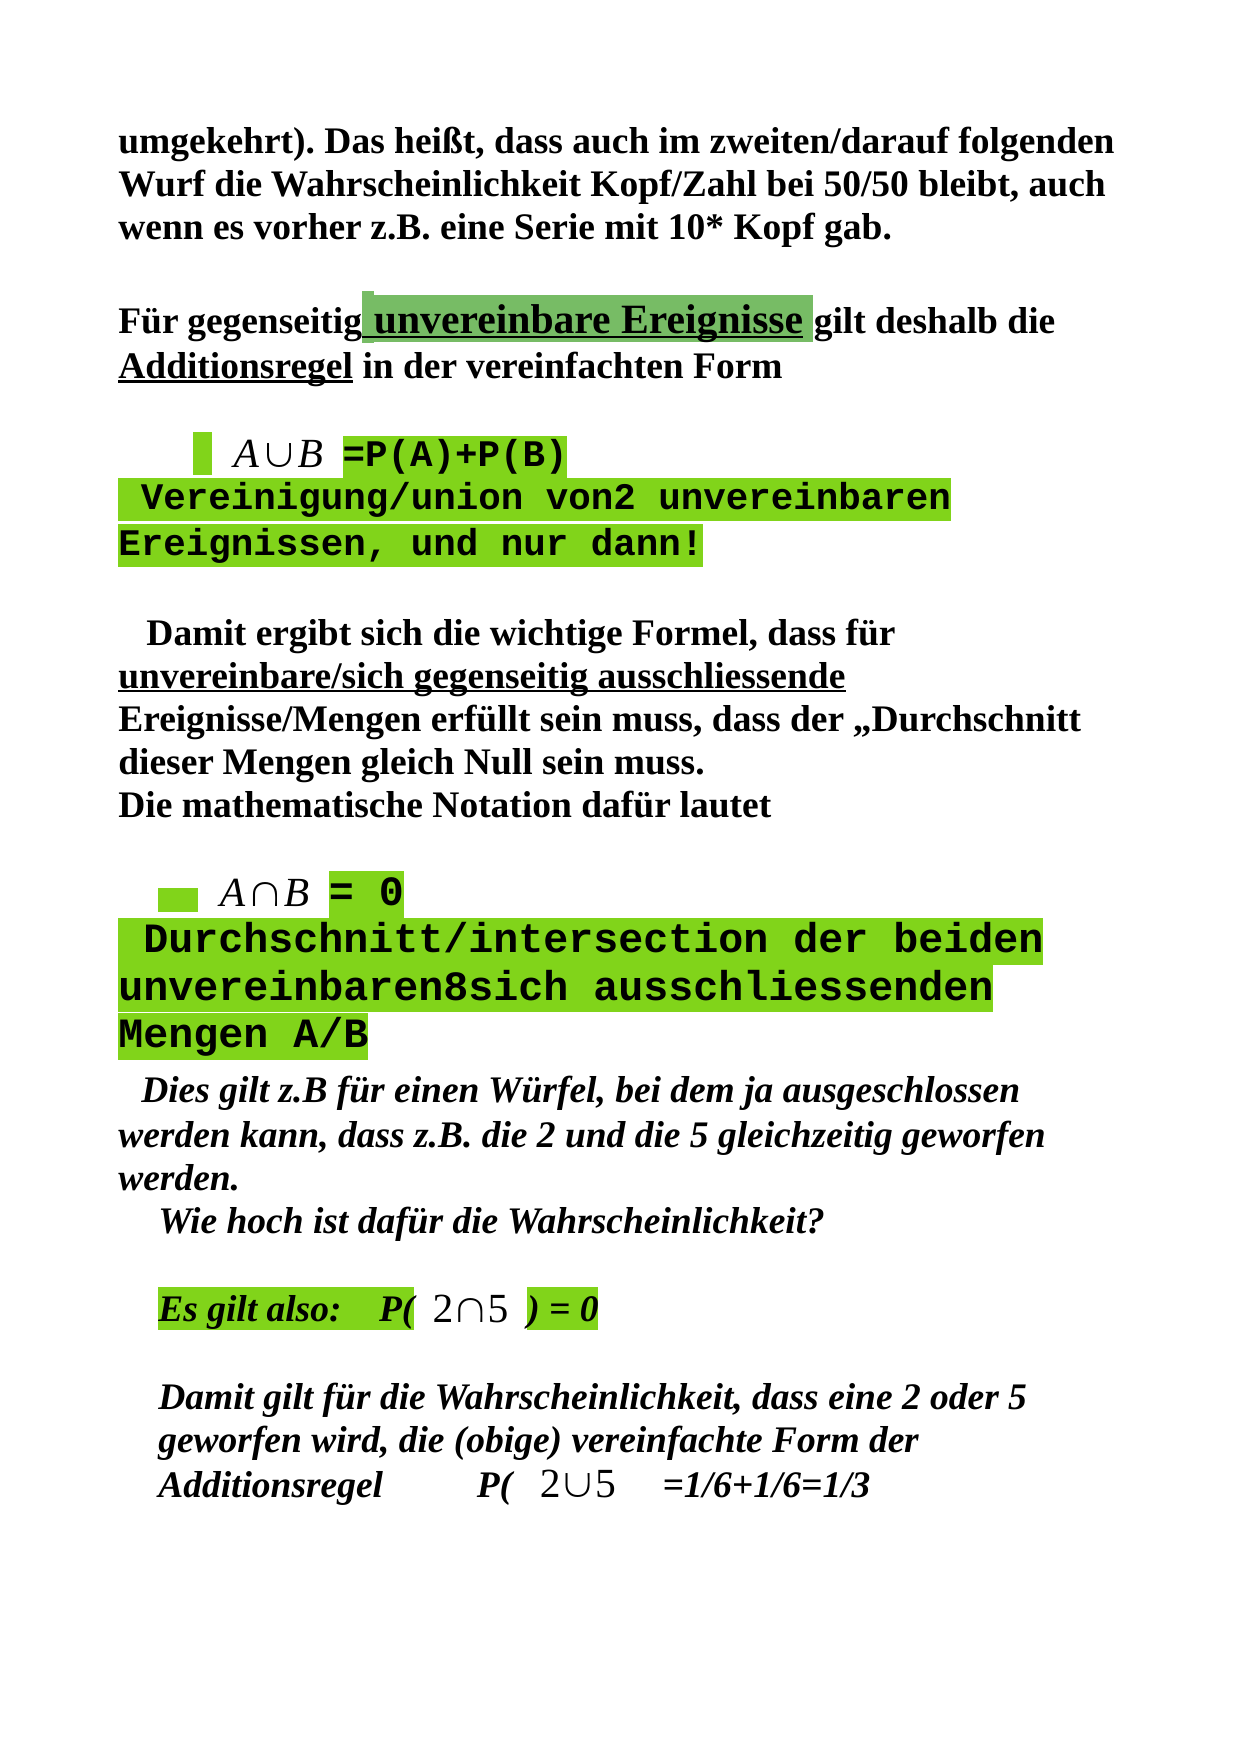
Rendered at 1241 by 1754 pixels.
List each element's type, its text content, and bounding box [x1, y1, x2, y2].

text Durchschnitt/intersection der beiden unvereinbaren8sich ausschliessenden Mengen A/B [118, 918, 1122, 1060]
text Wie hoch ist dafür die Wahrscheinlichkeit? [158, 1199, 1122, 1242]
text Die mathematische Notation dafür lautet [118, 782, 1122, 826]
text Damit gilt für die Wahrscheinlichkeit, dass eine 2 oder 5 geworfen wird, die (obige) vereinfachte Form der Additionsregel P( =1/6+1/6=1/3 [158, 1374, 1122, 1506]
text =P(A)+P(B) [118, 429, 1122, 478]
text Dies gilt z.B für einen Würfel, bei dem ja ausgeschlossen werden kann, dass z.B. die 2 und die 5 gleichzeitig geworfen werden. [118, 1060, 1122, 1199]
text Es gilt also: P() = 0 [158, 1285, 1122, 1331]
text umgekehrt). Das heißt, dass auch im zweiten/darauf folgenden Wurf die Wahrscheinlichkeit Kopf/Zahl bei 50/50 bleibt, auch wenn es vorher z.B. eine Serie mit 10* Kopf gab. [118, 118, 1122, 247]
text Vereinigung/union von2 unvereinbaren Ereignissen, und nur dann! [118, 478, 1122, 567]
text = 0 [118, 869, 1122, 918]
text Für gegenseitig unvereinbare Ereignisse gilt deshalb die Additionsregel in der vereinfachten Form [118, 291, 1122, 386]
text Damit ergibt sich die wichtige Formel, dass für unvereinbare/sich gegenseitig ausschliessende Ereignisse/Mengen erfüllt sein muss, dass der „Durchschnitt dieser Mengen gleich Null sein muss. [118, 610, 1122, 782]
